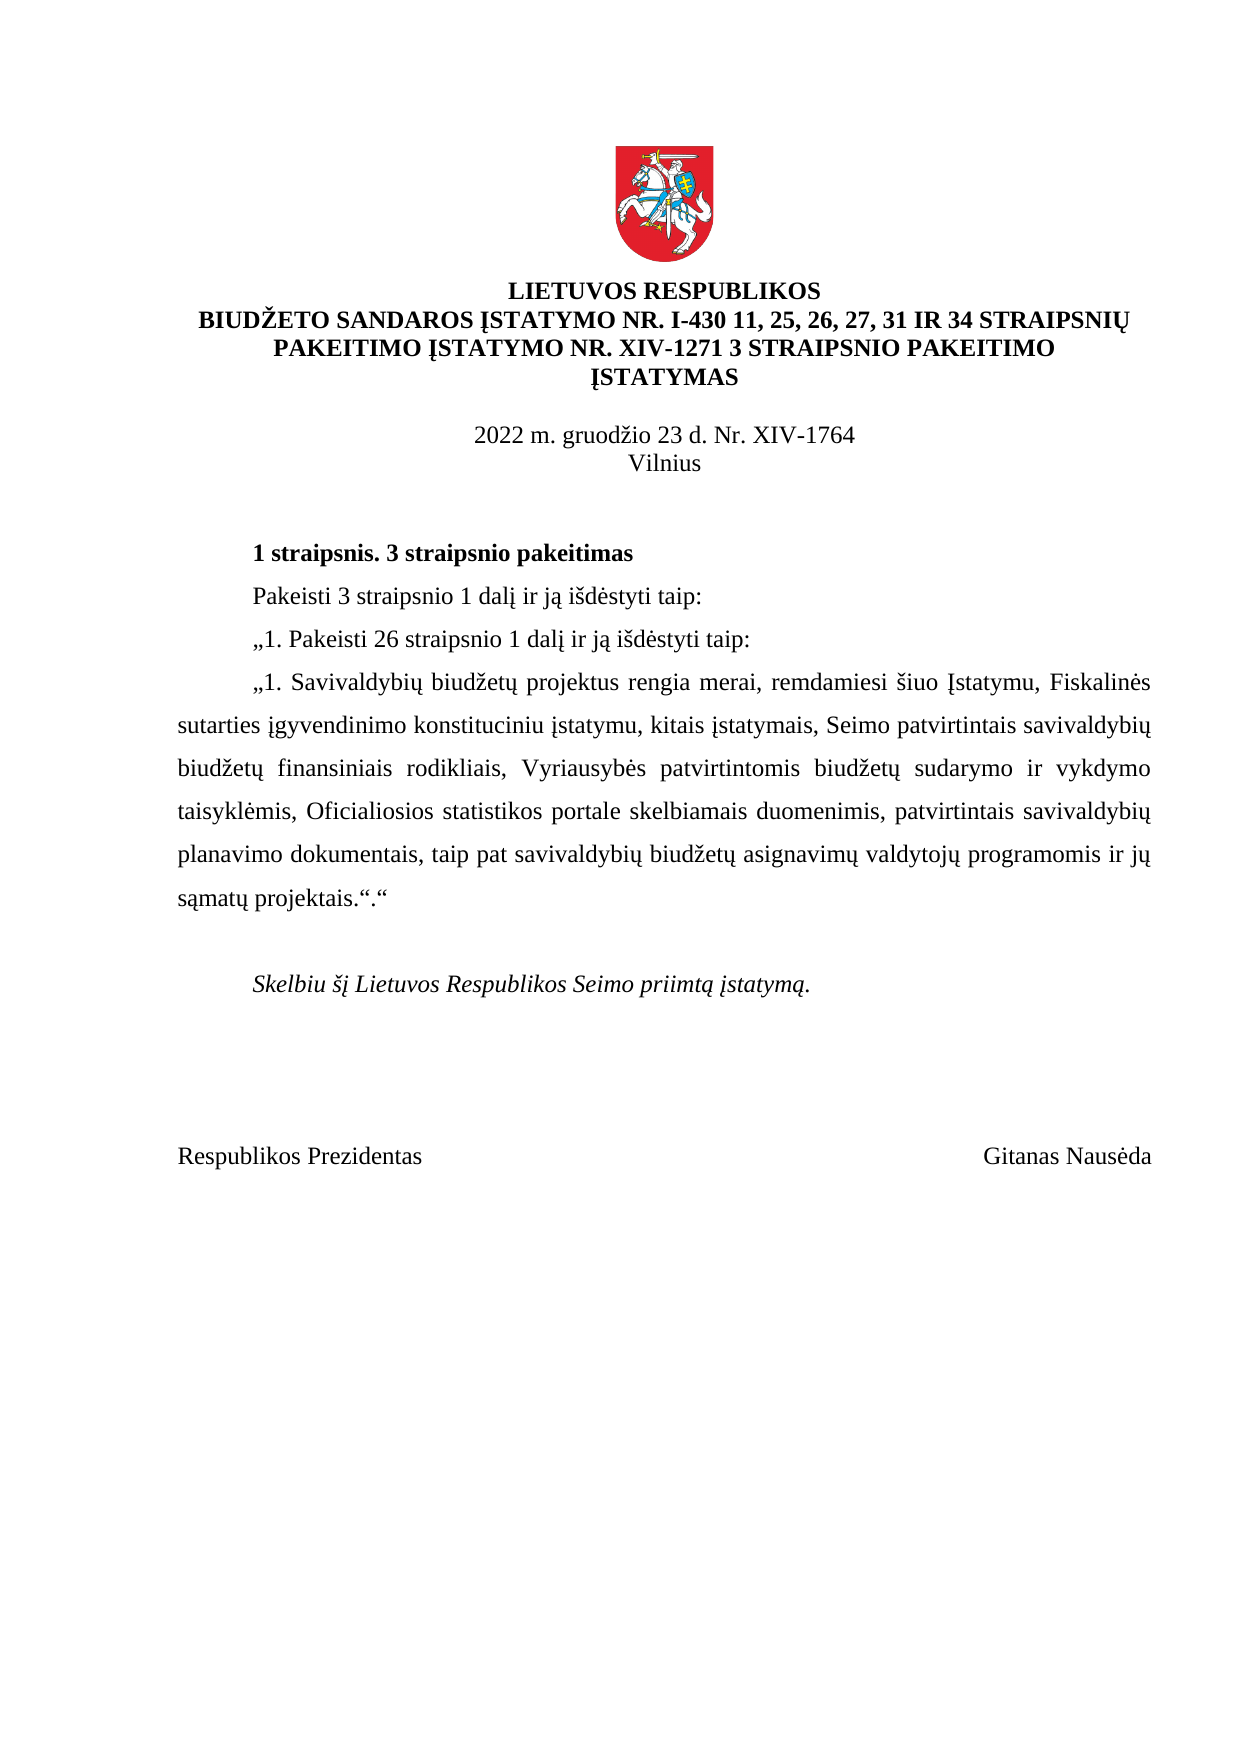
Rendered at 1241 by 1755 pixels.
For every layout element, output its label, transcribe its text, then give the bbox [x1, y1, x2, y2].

text „1. Pakeisti 26 straipsnio 1 dalį ir ją išdėstyti taip: [177, 624, 1152, 653]
text ĮSTATYMAS [177, 362, 1152, 391]
text LIETUVOS RESPUBLIKOS [177, 276, 1152, 305]
text Skelbiu šį Lietuvos Respublikos Seimo priimtą įstatymą. [177, 969, 1152, 998]
text 2022 m. gruodžio 23 d. Nr. XIV-1764 [177, 420, 1152, 448]
text Vilnius [177, 448, 1152, 477]
text Respublikos Prezidentas Gitanas Nausėda [177, 1141, 1152, 1170]
text „1. Savivaldybių biudžetų projektus rengia merai, remdamiesi šiuo Įstatymu, Fiskalinės sutarties įgyvendinimo konstituciniu įstatymu, kitais įstatymais, Seimo patvirtintais savivaldybių biudžetų finansiniais rodikliais, Vyriausybės patvirtintomis biudžetų sudarymo ir vykdymo taisyklėmis, Oficialiosios statistikos portale skelbiamais duomenimis, patvirtintais savivaldybių planavimo dokumentais, taip pat savivaldybių biudžetų asignavimų valdytojų programomis ir jų sąmatų projektais.“.“ [177, 667, 1152, 911]
text Pakeisti 3 straipsnio 1 dalį ir ją išdėstyti taip: [177, 581, 1152, 609]
text BIUDŽETO SANDAROS ĮSTATYMO NR. I-430 11, 25, 26, 27, 31 IR 34 STRAIPSNIŲ PAKEITIMO ĮSTATYMO NR. XIV-1271 3 STRAIPSNIO PAKEITIMO [177, 305, 1152, 362]
text 1 straipsnis. 3 straipsnio pakeitimas [177, 538, 1152, 566]
